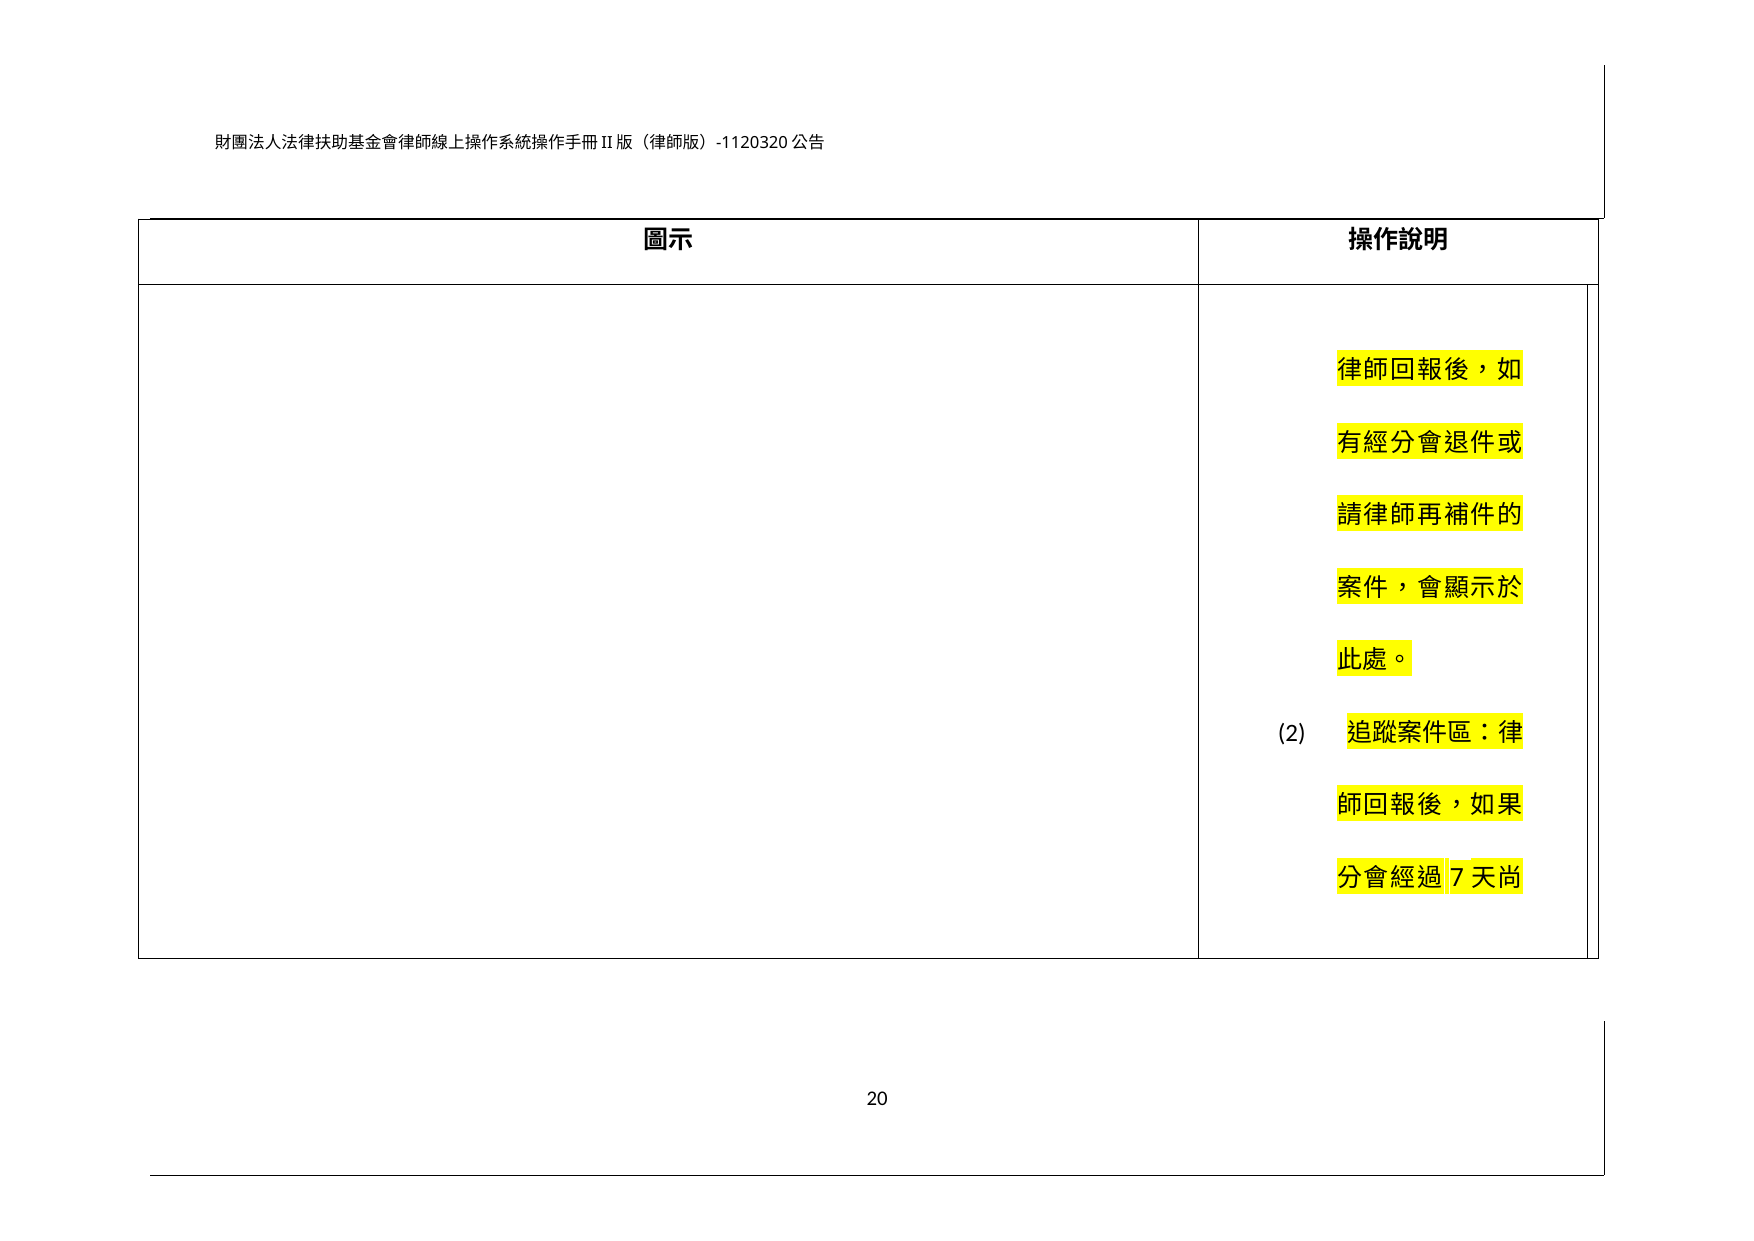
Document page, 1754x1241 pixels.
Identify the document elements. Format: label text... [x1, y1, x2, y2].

table_header 圖示 [139, 220, 1198, 284]
table_cell 【儀錶板區】 您可透過此處追蹤目前案的狀況： 待處理案件區：律師回報後，如有經分會退件或請律師再補件的案件，會顯示於此處。 追蹤案件區：律師回報後，如果分會經過7天尚未轉入，將顯示於此處。 [1199, 285, 1587, 958]
table_cell [139, 285, 1198, 958]
table_cell 【儀錶板區】 您可透過此處追蹤目前案的狀況： 待處理案件區：律師回報後，如有經分會退件或請律師再補件的案件，會顯示於此處。 追蹤案件區：律師回報後，如果分會經過7天尚未轉入，將顯示於此處。 [1588, 285, 1598, 958]
table_header 操作說明 [1199, 220, 1598, 284]
